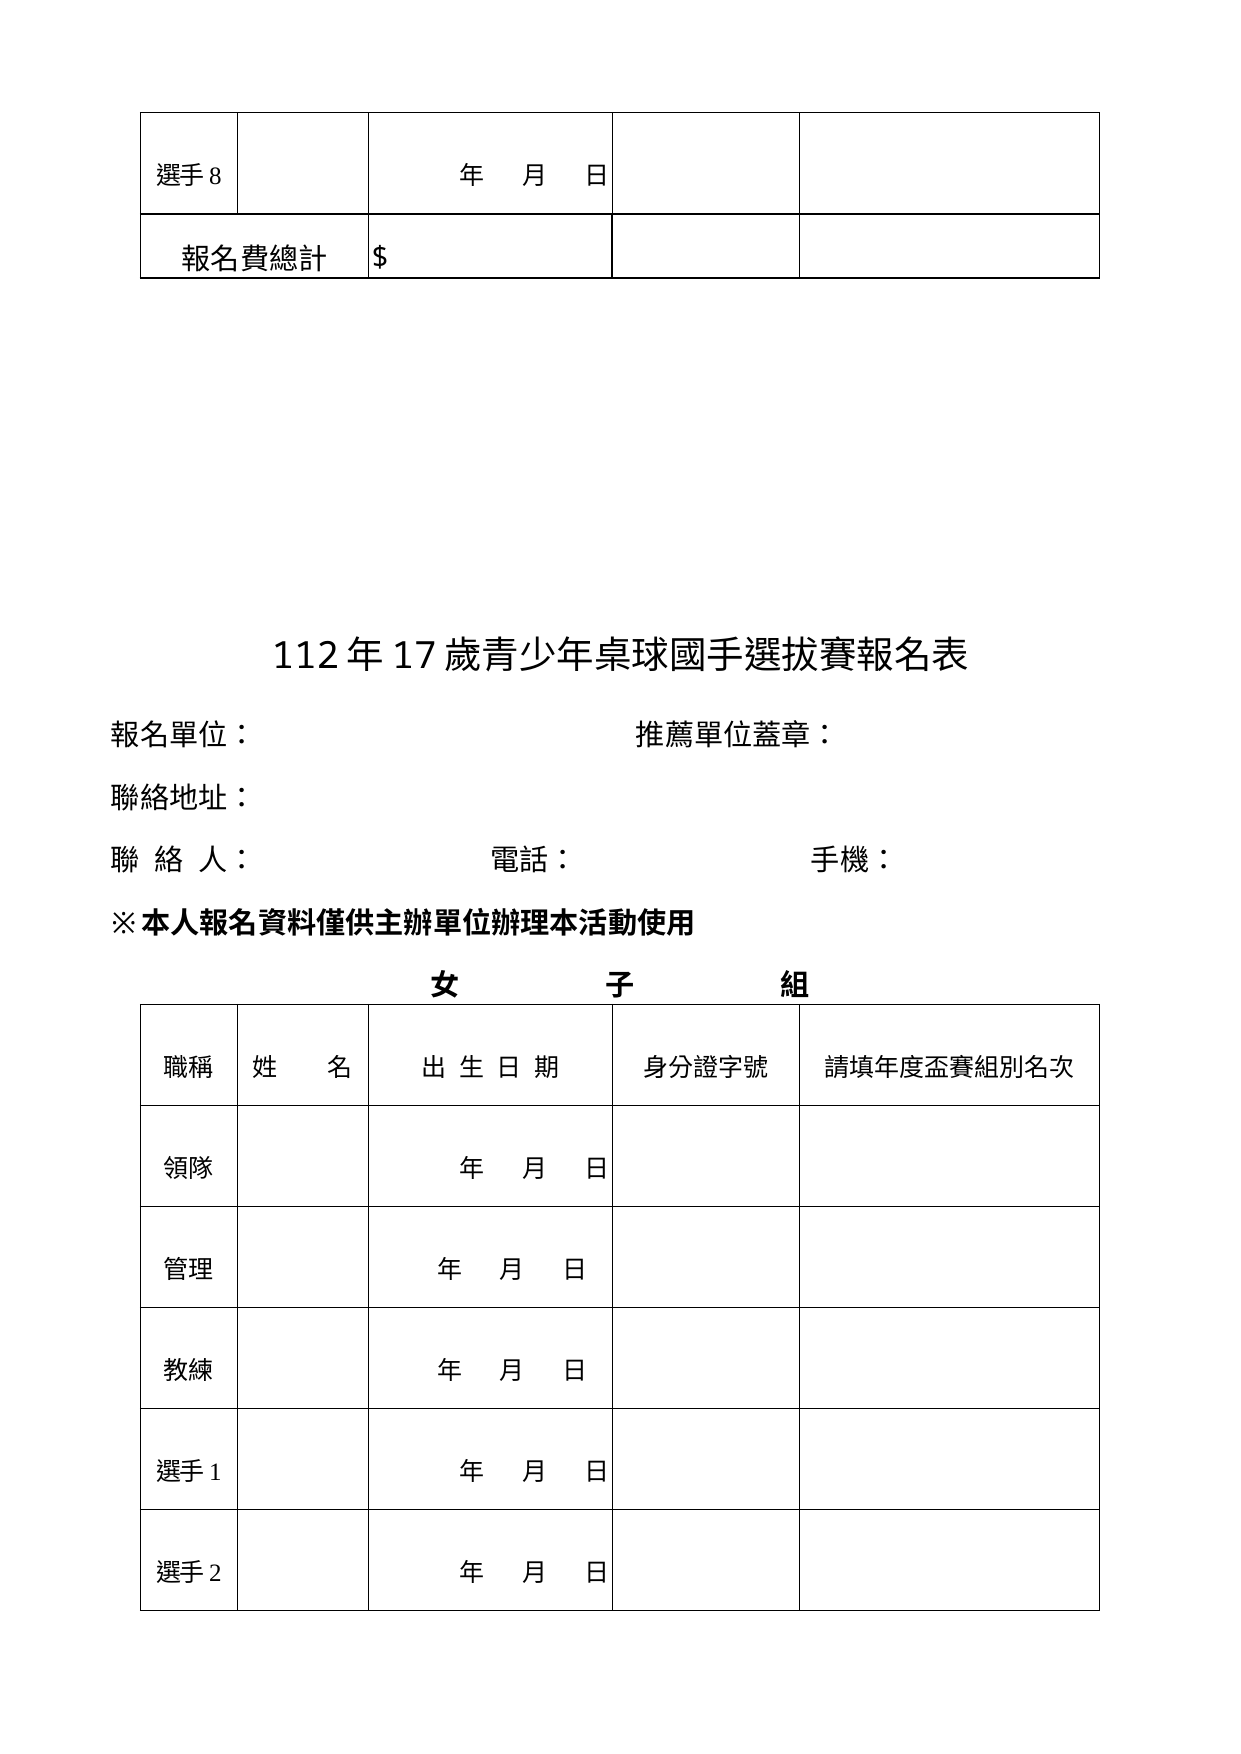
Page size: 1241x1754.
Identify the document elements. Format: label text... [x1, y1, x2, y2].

table_cell 選手1 [141, 1409, 237, 1509]
text 聯 絡 人： 電話： 手機： [89, 816, 1152, 879]
text ※本人報名資料僅供主辦單位辦理本活動使用 [89, 879, 1152, 941]
table_cell [800, 113, 1099, 213]
table_cell [238, 113, 368, 213]
table_cell [613, 1308, 799, 1408]
table_header 職稱 [141, 1005, 237, 1105]
table_cell $ [369, 215, 611, 277]
table_cell 選手2 [141, 1510, 237, 1610]
table_cell [800, 1308, 1099, 1408]
table_cell [613, 215, 799, 277]
table_cell 管理 [141, 1207, 237, 1307]
text 報名單位： 推薦單位蓋章： [89, 691, 1152, 754]
table_header 請填年度盃賽組別名次 [800, 1005, 1099, 1105]
table_header 姓 名 [238, 1005, 368, 1105]
table_cell [238, 1409, 368, 1509]
table_cell 年 月 日 [369, 113, 612, 213]
table_cell [613, 1106, 799, 1206]
table_cell [238, 1308, 368, 1408]
table_cell 領隊 [141, 1106, 237, 1206]
text 112年17歲青少年桌球國手選拔賽報名表 [89, 610, 1152, 673]
table_cell 年 月 日 [369, 1409, 612, 1509]
text 聯絡地址： [89, 754, 1152, 816]
table_header 出 生 日 期 [369, 1005, 612, 1105]
table_cell [238, 1510, 368, 1610]
table_cell [613, 1510, 799, 1610]
table_cell [800, 215, 1099, 277]
table_header 身分證字號 [613, 1005, 799, 1105]
table_cell 報名費總計 [141, 215, 368, 277]
text 女 子 組 [89, 941, 1152, 1004]
table_cell [613, 1207, 799, 1307]
table_cell [800, 1409, 1099, 1509]
table_cell 年 月 日 [369, 1207, 612, 1307]
table_cell 年 月 日 [369, 1308, 612, 1408]
table_cell [613, 1409, 799, 1509]
table_cell 年 月 日 [369, 1106, 612, 1206]
table_cell 年 月 日 [369, 1510, 612, 1610]
table_cell [800, 1106, 1099, 1206]
table_cell [238, 1106, 368, 1206]
table_cell [613, 113, 799, 213]
table_cell 教練 [141, 1308, 237, 1408]
table_cell [800, 1510, 1099, 1610]
table_cell [238, 1207, 368, 1307]
table_cell [800, 1207, 1099, 1307]
table_cell 選手8 [141, 113, 237, 213]
